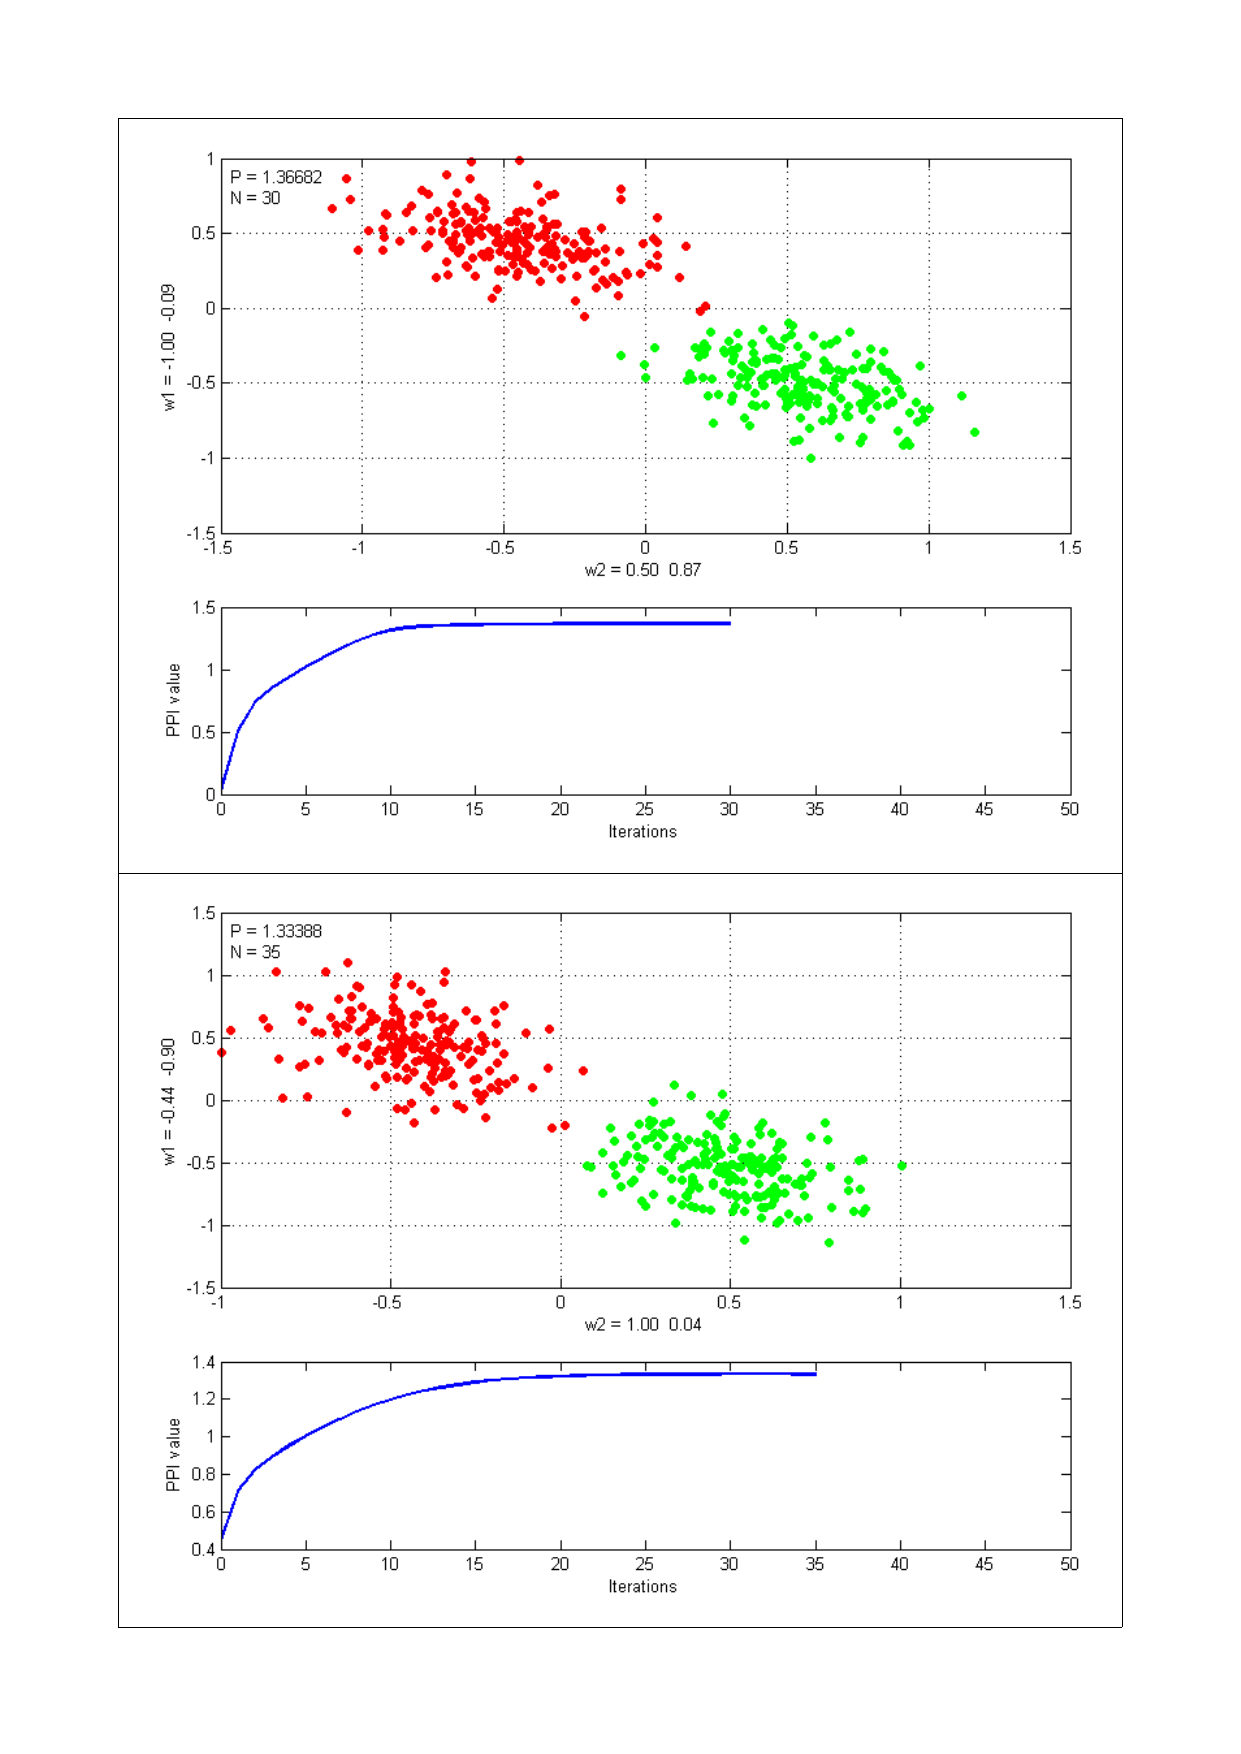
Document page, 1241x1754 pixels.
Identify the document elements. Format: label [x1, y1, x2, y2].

picture [121, 875, 1120, 1625]
table_cell [119, 119, 1122, 873]
picture [121, 121, 1120, 870]
